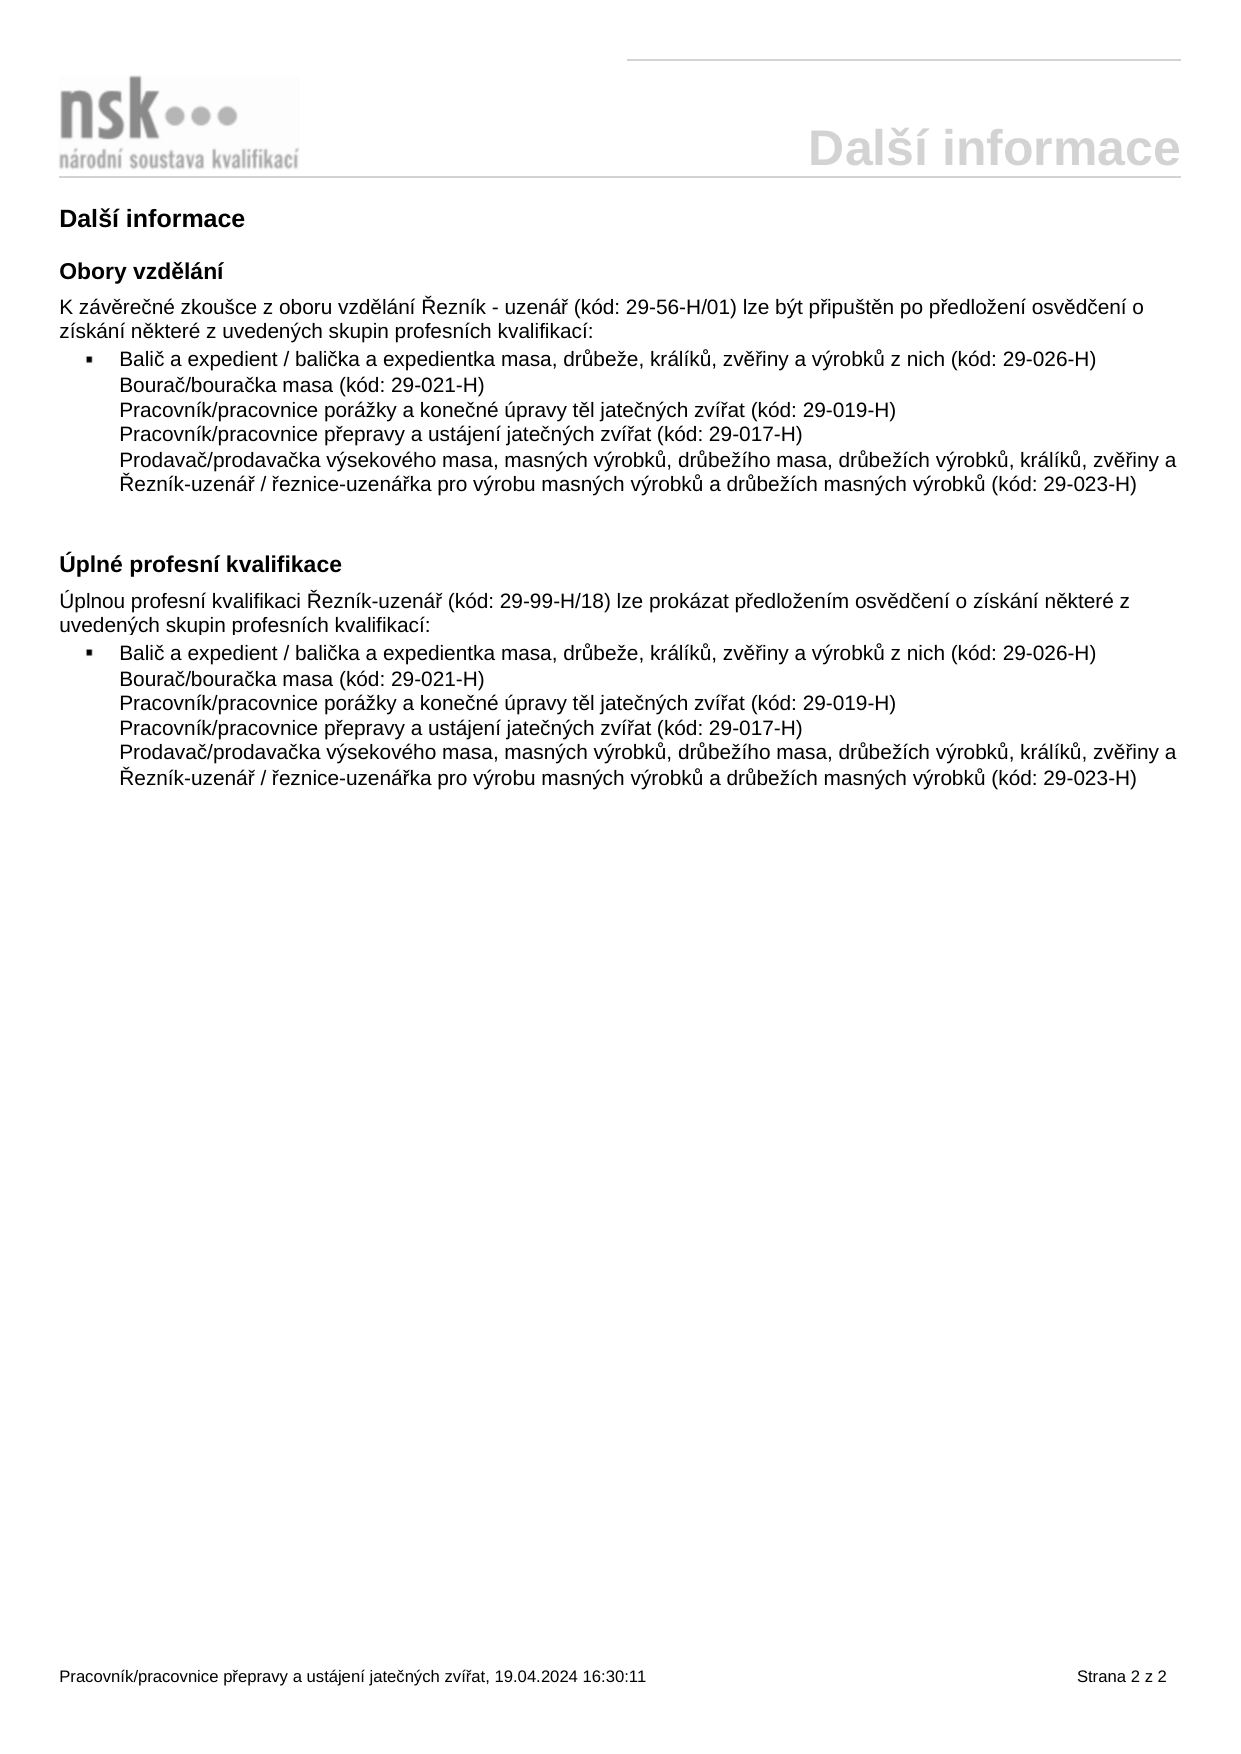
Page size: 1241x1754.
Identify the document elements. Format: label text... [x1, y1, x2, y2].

table_cell [59, 472, 119, 497]
table_cell [59, 194, 119, 200]
table_cell [482, 497, 619, 528]
table_cell [59, 373, 119, 398]
table_cell Bourač/bouračka masa (kód: 29-021-H) [119, 666, 1181, 690]
table_cell Obory vzdělání [59, 248, 1181, 295]
table_cell [119, 823, 482, 1122]
table_cell [59, 448, 119, 472]
table_cell Další informace [627, 61, 1181, 176]
table_cell [627, 1391, 861, 1658]
table_cell [1167, 1391, 1181, 1658]
table_cell [619, 635, 627, 641]
table_cell [59, 497, 119, 528]
table_cell Balič a expedient / balička a expedientka masa, drůbeže, králíků, zvěřiny a výrobků z nich (kód: 29-026-H) [119, 347, 1181, 373]
table_cell [119, 497, 482, 528]
table_cell [861, 1391, 1167, 1658]
table_cell [619, 1391, 627, 1658]
table_cell [1167, 194, 1181, 200]
table_cell [482, 194, 619, 200]
table_cell [1167, 1123, 1181, 1391]
table_cell [619, 1123, 627, 1391]
table_cell [1167, 1658, 1181, 1694]
table_cell [119, 171, 482, 176]
table_cell Prodavač/prodavačka výsekového masa, masných výrobků, drůbežího masa, drůbežích výrobků, králíků, zvěřiny a ryb (kód: 29-018-H) [119, 740, 1181, 765]
table_cell [861, 1123, 1167, 1391]
table_cell [59, 740, 119, 765]
table_cell [627, 194, 861, 200]
table_cell Řezník-uzenář / řeznice-uzenářka pro výrobu masných výrobků a drůbežích masných výrobků (kód: 29-023-H) [119, 765, 1181, 789]
picture [59, 641, 119, 665]
table_cell [59, 635, 119, 641]
table_cell Bourač/bouračka masa (kód: 29-021-H) [119, 373, 1181, 398]
picture [59, 347, 119, 372]
table_cell [119, 236, 482, 248]
table_cell [627, 789, 861, 822]
table_cell Pracovník/pracovnice přepravy a ustájení jatečných zvířat (kód: 29-017-H) [119, 422, 1181, 448]
table_cell Pracovník/pracovnice přepravy a ustájení jatečných zvířat (kód: 29-017-H) [119, 716, 1181, 740]
table_cell [482, 171, 619, 176]
table_cell [59, 716, 119, 740]
table_cell [59, 236, 119, 248]
table_cell [482, 236, 619, 248]
table_cell [59, 765, 119, 789]
table_cell [482, 1123, 619, 1391]
table_cell [482, 529, 619, 541]
table_cell [482, 789, 619, 822]
table_cell Balič a expedient / balička a expedientka masa, drůbeže, králíků, zvěřiny a výrobků z nich (kód: 29-026-H) [119, 641, 1181, 666]
table_cell [119, 1123, 482, 1391]
table_cell Pracovník/pracovnice porážky a konečné úpravy těl jatečných zvířat (kód: 29-019-H) [119, 690, 1181, 716]
table_cell [861, 823, 1167, 1122]
table_cell [627, 236, 861, 248]
picture [58, 59, 620, 171]
table_cell [861, 194, 1167, 200]
table_cell Pracovník/pracovnice přepravy a ustájení jatečných zvířat, 19.04.2024 16:30:11 [59, 1658, 861, 1694]
table_cell Strana 2 z 2 [861, 1658, 1167, 1694]
table_cell [627, 635, 861, 641]
table_cell [59, 422, 119, 448]
table_cell [482, 343, 619, 347]
table_cell [627, 1123, 861, 1391]
table_cell [861, 635, 1167, 641]
table_cell [59, 666, 119, 690]
table_cell [119, 343, 482, 347]
table_cell [627, 497, 861, 528]
table_cell Úplnou profesní kvalifikaci Řezník-uzenář (kód: 29-99-H/18) lze prokázat předložením osvědčení o získání některé z uvedených skupin profesních kvalifikací: [59, 589, 1181, 635]
table_cell [861, 236, 1167, 248]
table_cell [627, 343, 861, 347]
table_cell [59, 1123, 119, 1391]
table_cell [861, 343, 1167, 347]
table_cell [620, 59, 627, 170]
table_cell [119, 1391, 482, 1658]
table_cell Řezník-uzenář / řeznice-uzenářka pro výrobu masných výrobků a drůbežích masných výrobků (kód: 29-023-H) [119, 472, 1181, 497]
table_cell Prodavač/prodavačka výsekového masa, masných výrobků, drůbežího masa, drůbežích výrobků, králíků, zvěřiny a ryb (kód: 29-018-H) [119, 448, 1181, 472]
table_cell [482, 635, 619, 641]
table_cell [1167, 529, 1181, 541]
table_cell K závěrečné zkoušce z oboru vzdělání Řezník - uzenář (kód: 29-56-H/01) lze být připuštěn po předložení osvědčení o získání některé z uvedených skupin profesních kvalifikací: [59, 295, 1181, 343]
table_cell [1167, 343, 1181, 347]
table_cell [627, 823, 861, 1122]
table_cell Pracovník/pracovnice porážky a konečné úpravy těl jatečných zvířat (kód: 29-019-H) [119, 398, 1181, 422]
table_cell [627, 529, 861, 541]
table_cell [119, 789, 482, 822]
table_cell [619, 236, 627, 248]
table_cell [861, 497, 1167, 528]
table_cell [1167, 635, 1181, 641]
table_cell [1167, 823, 1181, 1122]
table_cell [1167, 789, 1181, 822]
table_cell [59, 178, 1181, 194]
table_cell [59, 1391, 119, 1658]
table_cell [119, 635, 482, 641]
table_cell [861, 789, 1167, 822]
table_cell [59, 343, 119, 347]
table_cell [59, 171, 119, 176]
table_cell Úplné profesní kvalifikace [59, 541, 1181, 588]
table_cell [1167, 236, 1181, 248]
table_cell [619, 194, 627, 200]
table_cell [619, 170, 627, 176]
table_cell [482, 823, 619, 1122]
table_cell [119, 529, 482, 541]
table_cell [619, 823, 627, 1122]
table_cell [619, 497, 627, 528]
table_cell Další informace [59, 200, 1181, 236]
table_cell [482, 1391, 619, 1658]
table_cell [59, 823, 119, 1122]
table_cell [59, 690, 119, 716]
table_cell [119, 194, 482, 200]
table_cell [861, 529, 1167, 541]
table_cell [1167, 497, 1181, 528]
table_cell [59, 789, 119, 822]
table_cell [59, 529, 119, 541]
table_cell [59, 398, 119, 422]
table_cell [619, 529, 627, 541]
table_cell [619, 789, 627, 822]
